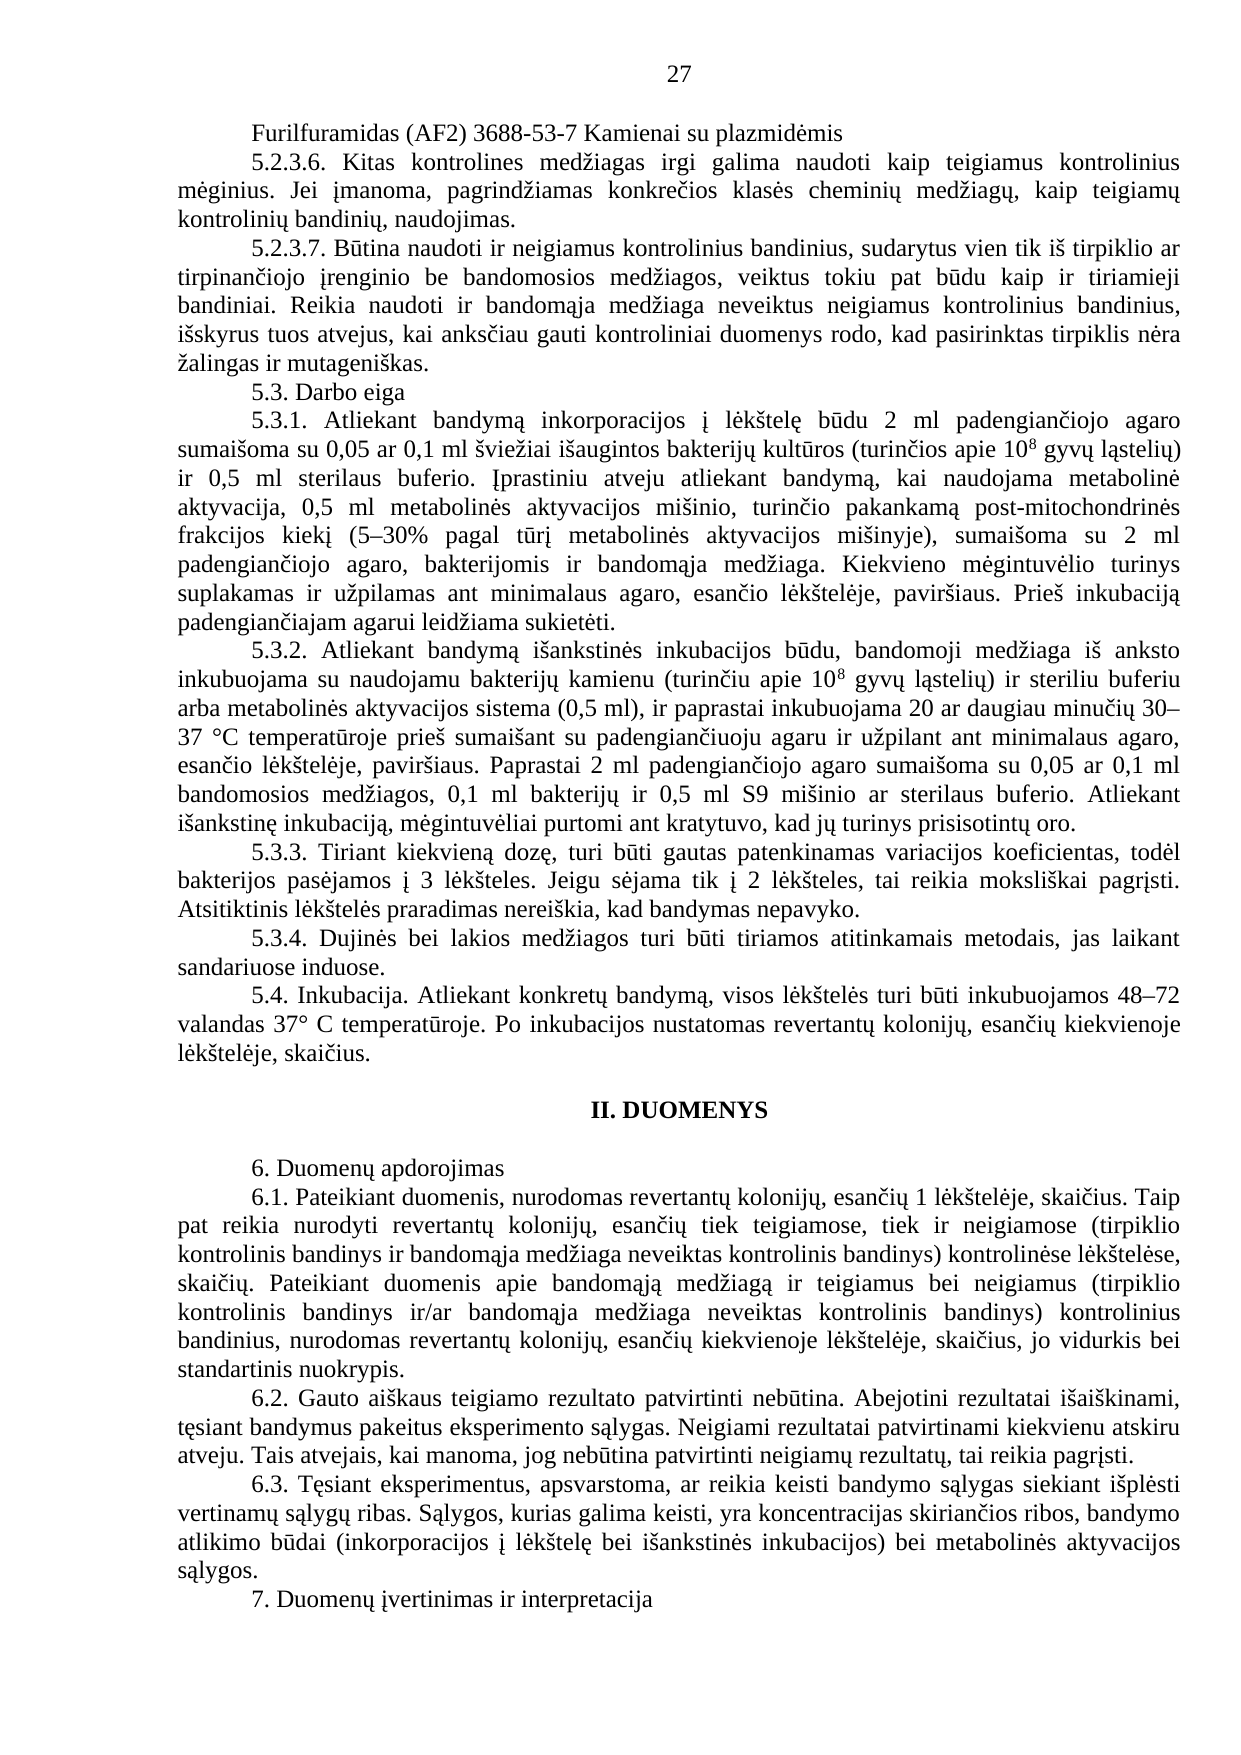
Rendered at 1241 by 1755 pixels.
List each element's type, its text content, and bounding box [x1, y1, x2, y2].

text 5.3.1. Atliekant bandymą inkorporacijos į lėkštelę būdu 2 ml padengiančiojo agaro sumaišoma su 0,05 ar 0,1 ml šviežiai išaugintos bakterijų kultūros (turinčios apie 108 gyvų ląstelių) ir 0,5 ml sterilaus buferio. Įprastiniu atveju atliekant bandymą, kai naudojama metabolinė aktyvacija, 0,5 ml metabolinės aktyvacijos mišinio, turinčio pakankamą post-mitochondrinės frakcijos kiekį (5–30% pagal tūrį metabolinės aktyvacijos mišinyje), sumaišoma su 2 ml padengiančiojo agaro, bakterijomis ir bandomąja medžiaga. Kiekvieno mėgintuvėlio turinys suplakamas ir užpilamas ant minimalaus agaro, esančio lėkštelėje, paviršiaus. Prieš inkubaciją padengiančiajam agarui leidžiama sukietėti. [177, 406, 1181, 636]
text 6.3. Tęsiant eksperimentus, apsvarstoma, ar reikia keisti bandymo sąlygas siekiant išplėsti vertinamų sąlygų ribas. Sąlygos, kurias galima keisti, yra koncentracijas skiriančios ribos, bandymo atlikimo būdai (inkorporacijos į lėkštelę bei išankstinės inkubacijos) bei metabolinės aktyvacijos sąlygos. [177, 1469, 1181, 1584]
text Furilfuramidas (AF2) 3688-53-7 Kamienai su plazmidėmis [177, 118, 1181, 147]
text 5.3.4. Dujinės bei lakios medžiagos turi būti tiriamos atitinkamais metodais, jas laikant sandariuose induose. [177, 923, 1181, 981]
text 6. Duomenų apdorojimas [177, 1153, 1181, 1182]
text 6.1. Pateikiant duomenis, nurodomas revertantų kolonijų, esančių 1 lėkštelėje, skaičius. Taip pat reikia nurodyti revertantų kolonijų, esančių tiek teigiamose, tiek ir neigiamose (tirpiklio kontrolinis bandinys ir bandomąja medžiaga neveiktas kontrolinis bandinys) kontrolinėse lėkštelėse, skaičių. Pateikiant duomenis apie bandomąją medžiagą ir teigiamus bei neigiamus (tirpiklio kontrolinis bandinys ir/ar bandomąja medžiaga neveiktas kontrolinis bandinys) kontrolinius bandinius, nurodomas revertantų kolonijų, esančių kiekvienoje lėkštelėje, skaičius, jo vidurkis bei standartinis nuokrypis. [177, 1182, 1181, 1383]
text 5.2.3.6. Kitas kontrolines medžiagas irgi galima naudoti kaip teigiamus kontrolinius mėginius. Jei įmanoma, pagrindžiamas konkrečios klasės cheminių medžiagų, kaip teigiamų kontrolinių bandinių, naudojimas. [177, 147, 1181, 233]
text 5.3. Darbo eiga [177, 377, 1181, 406]
text 5.3.2. Atliekant bandymą išankstinės inkubacijos būdu, bandomoji medžiaga iš anksto inkubuojama su naudojamu bakterijų kamienu (turinčiu apie 108 gyvų ląstelių) ir steriliu buferiu arba metabolinės aktyvacijos sistema (0,5 ml), ir paprastai inkubuojama 20 ar daugiau minučių 30–37 °C temperatūroje prieš sumaišant su padengiančiuoju agaru ir užpilant ant minimalaus agaro, esančio lėkštelėje, paviršiaus. Paprastai 2 ml padengiančiojo agaro sumaišoma su 0,05 ar 0,1 ml bandomosios medžiagos, 0,1 ml bakterijų ir 0,5 ml S9 mišinio ar sterilaus buferio. Atliekant išankstinę inkubaciją, mėgintuvėliai purtomi ant kratytuvo, kad jų turinys prisisotintų oro. [177, 636, 1181, 837]
text 5.4. Inkubacija. Atliekant konkretų bandymą, visos lėkštelės turi būti inkubuojamos 48–72 valandas 37° C temperatūroje. Po inkubacijos nustatomas revertantų kolonijų, esančių kiekvienoje lėkštelėje, skaičius. [177, 981, 1181, 1067]
text 5.3.3. Tiriant kiekvieną dozę, turi būti gautas patenkinamas variacijos koeficientas, todėl bakterijos pasėjamos į 3 lėkšteles. Jeigu sėjama tik į 2 lėkšteles, tai reikia moksliškai pagrįsti. Atsitiktinis lėkštelės praradimas nereiškia, kad bandymas nepavyko. [177, 837, 1181, 923]
text II. Duomenys [177, 1096, 1181, 1124]
text 7. Duomenų įvertinimas ir interpretacija [177, 1584, 1181, 1613]
text 6.2. Gauto aiškaus teigiamo rezultato patvirtinti nebūtina. Abejotini rezultatai išaiškinami, tęsiant bandymus pakeitus eksperimento sąlygas. Neigiami rezultatai patvirtinami kiekvienu atskiru atveju. Tais atvejais, kai manoma, jog nebūtina patvirtinti neigiamų rezultatų, tai reikia pagrįsti. [177, 1383, 1181, 1469]
text 5.2.3.7. Būtina naudoti ir neigiamus kontrolinius bandinius, sudarytus vien tik iš tirpiklio ar tirpinančiojo įrenginio be bandomosios medžiagos, veiktus tokiu pat būdu kaip ir tiriamieji bandiniai. Reikia naudoti ir bandomąja medžiaga neveiktus neigiamus kontrolinius bandinius, išskyrus tuos atvejus, kai anksčiau gauti kontroliniai duomenys rodo, kad pasirinktas tirpiklis nėra žalingas ir mutageniškas. [177, 233, 1181, 377]
